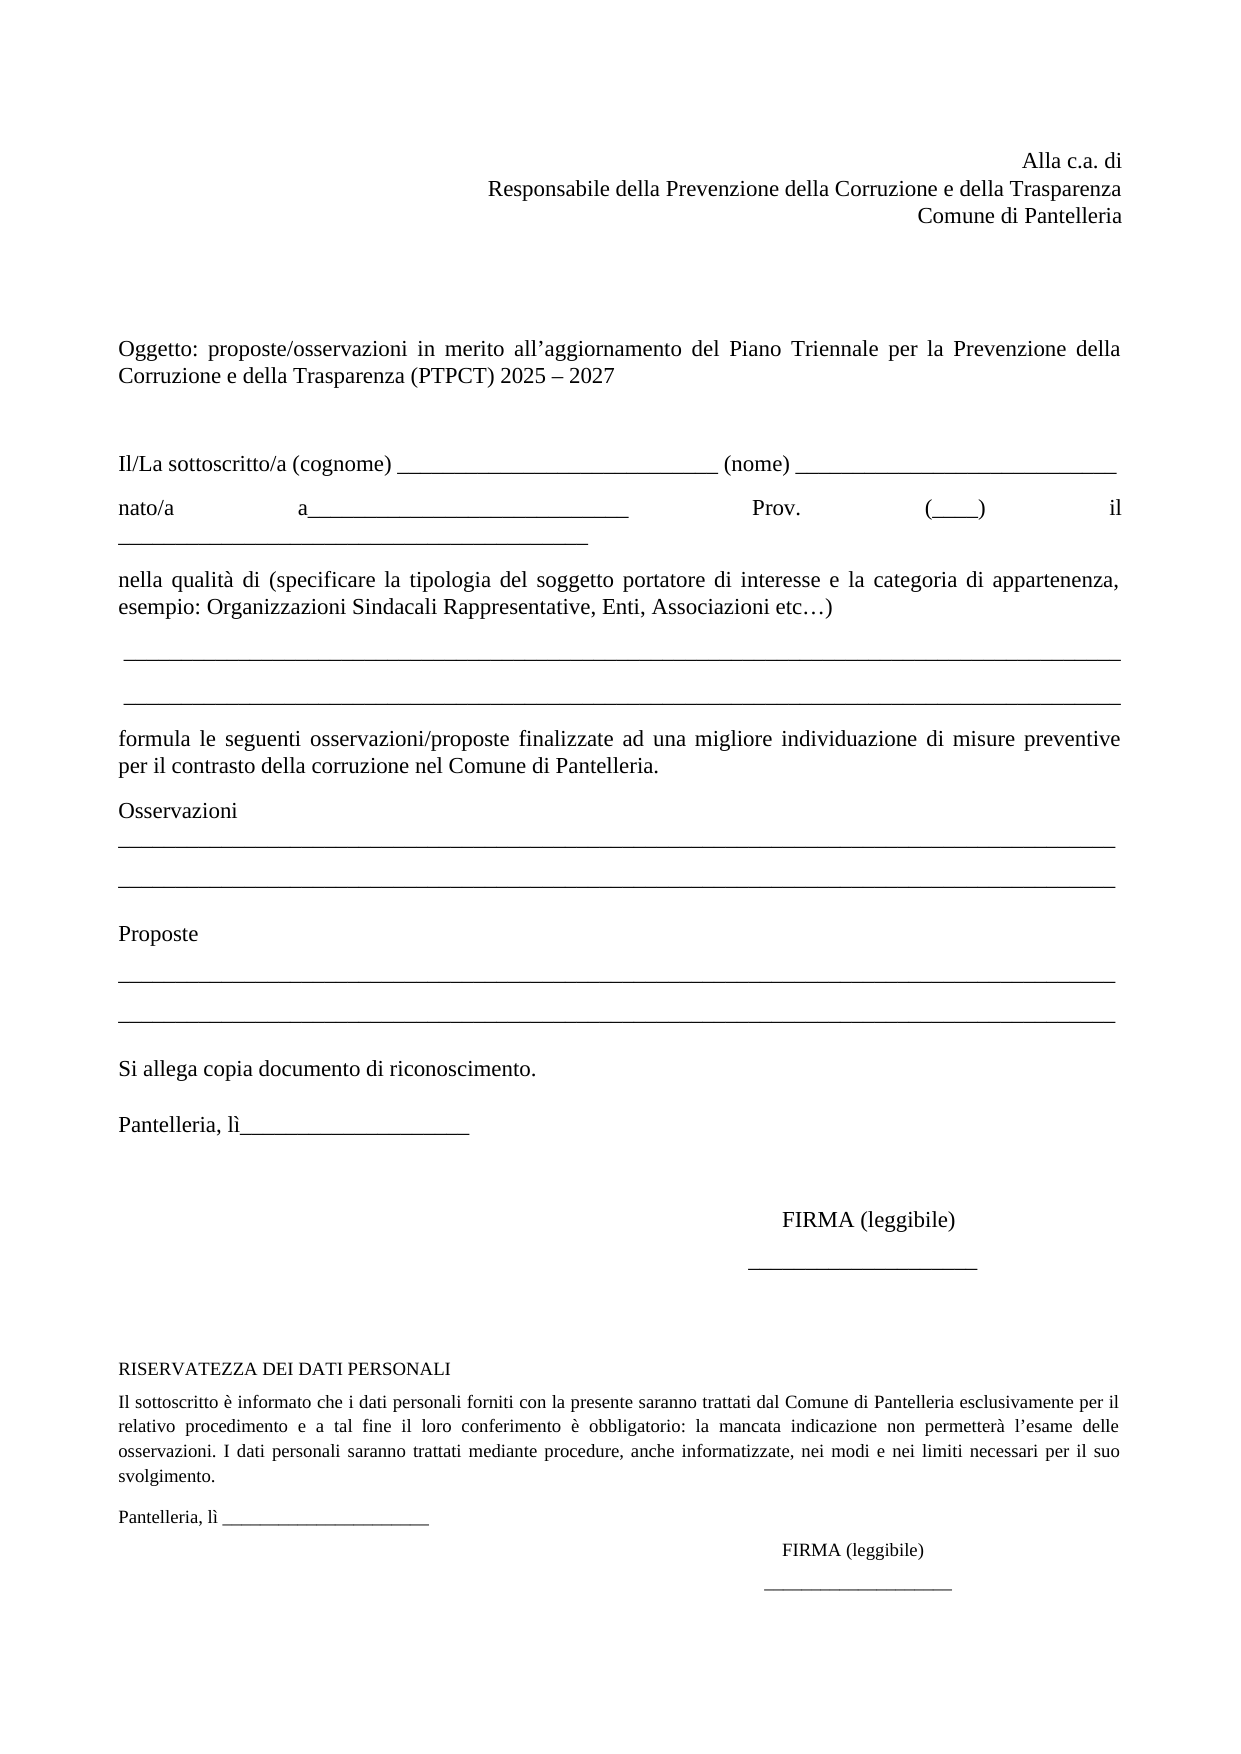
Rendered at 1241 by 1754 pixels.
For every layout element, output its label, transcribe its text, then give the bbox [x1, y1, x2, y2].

text Pantelleria, lì ______________________ [118, 1506, 1122, 1528]
text nella qualità di (specificare la tipologia del soggetto portatore di interesse e la categoria di appartenenza, esempio: Organizzazioni Sindacali Rappresentative, Enti, Associazioni etc…) [118, 566, 1122, 619]
text _______________________________________________________________________________________ [118, 637, 1122, 663]
text Responsabile della Prevenzione della Corruzione e della Trasparenza [118, 175, 1122, 201]
text Si allega copia documento di riconoscimento. [118, 1055, 1122, 1081]
text ______________________________________________________________________________________________________________________________________________________________________________ [118, 824, 1122, 890]
text ____________________ [118, 1246, 1122, 1272]
text _______________________________________________________________________________________ [118, 681, 1122, 707]
text Alla c.a. di [118, 148, 1122, 174]
text FIRMA (leggibile) [118, 1539, 1122, 1560]
text FIRMA (leggibile) [118, 1207, 1122, 1233]
text Proposte [118, 920, 1122, 946]
text RISERVATEZZA DEI DATI PERSONALI [118, 1358, 1122, 1380]
text Il/La sottoscritto/a (cognome) ____________________________ (nome) ____________________________ [118, 450, 1122, 476]
text nato/a a____________________________ Prov. (____) il _________________________________________ [118, 494, 1122, 548]
text Comune di Pantelleria [118, 202, 1122, 229]
text formula le seguenti osservazioni/proposte finalizzate ad una migliore individuazione di misure preventive per il contrasto della corruzione nel Comune di Pantelleria. [118, 725, 1122, 779]
text ____________________ [118, 1571, 1122, 1593]
text ______________________________________________________________________________________________________________________________________________________________________________ [118, 959, 1122, 1025]
text Oggetto: proposte/osservazioni in merito all’aggiornamento del Piano Triennale per la Prevenzione della Corruzione e della Trasparenza (PTPCT) 2025 – 2027 [118, 334, 1122, 388]
text Il sottoscritto è informato che i dati personali forniti con la presente saranno trattati dal Comune di Pantelleria esclusivamente per il relativo procedimento e a tal fine il loro conferimento è obbligatorio: la mancata indicazione non permetterà l’esame delle osservazioni. I dati personali saranno trattati mediante procedure, anche informatizzate, nei modi e nei limiti necessari per il suo svolgimento. [118, 1391, 1122, 1487]
text Osservazioni [118, 797, 1122, 823]
text Pantelleria, lì____________________ [118, 1111, 1122, 1137]
